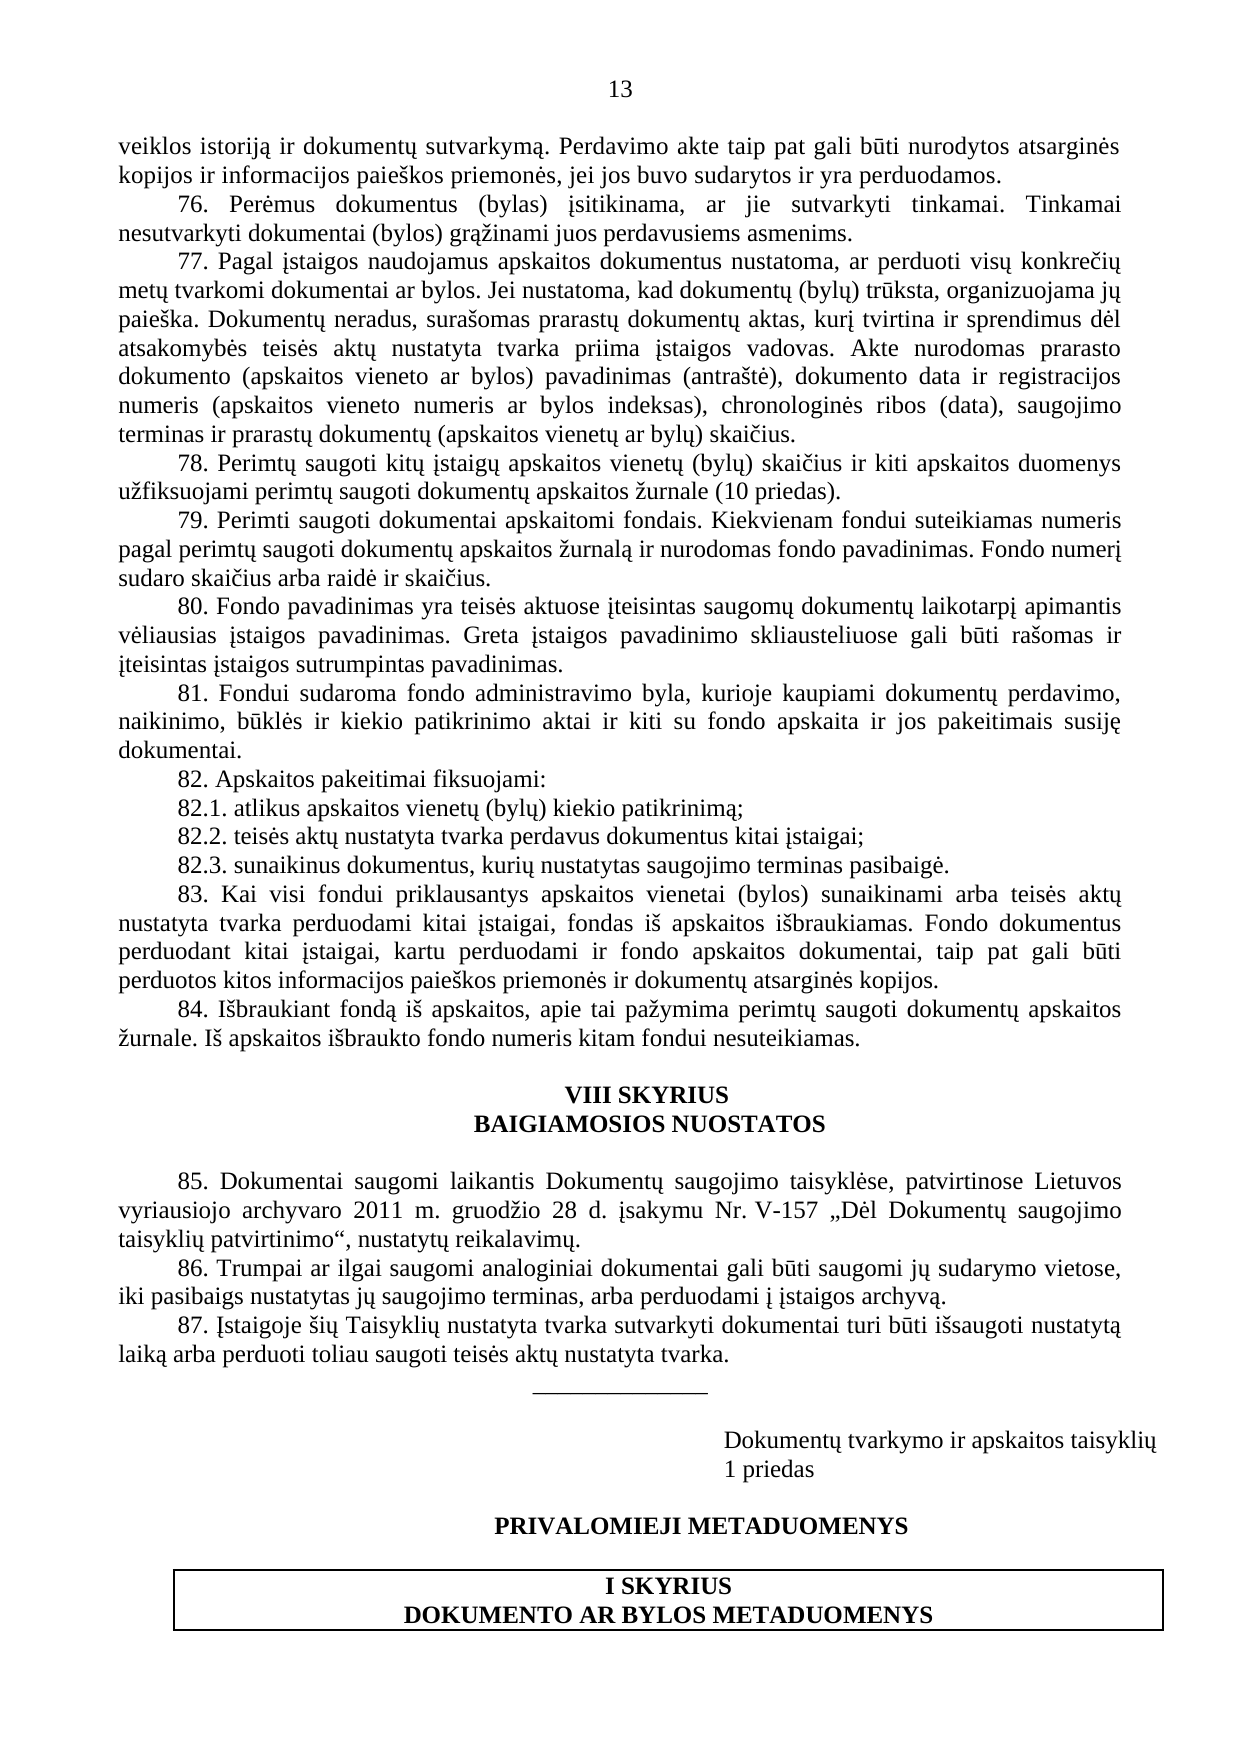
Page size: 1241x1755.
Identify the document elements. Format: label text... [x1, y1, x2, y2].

table_header I SKYRIUS DOKUMENTO AR BYLOS METADUOMENYS [175, 1571, 1162, 1628]
text BAIGIAMOSIOS NUOSTATOS [118, 1109, 1122, 1138]
text 79. Perimti saugoti dokumentai apskaitomi fondais. Kiekvienam fondui suteikiamas numeris pagal perimtų saugoti dokumentų apskaitos žurnalą ir nurodomas fondo pavadinimas. Fondo numerį sudaro skaičius arba raidė ir skaičius. [118, 505, 1122, 591]
text PRIVALOMIEJI METADUOMENYS [177, 1511, 1167, 1540]
text 1 priedas [723, 1454, 1167, 1483]
text 83. Kai visi fondui priklausantys apskaitos vienetai (bylos) sunaikinami arba teisės aktų nustatyta tvarka perduodami kitai įstaigai, fondas iš apskaitos išbraukiamas. Fondo dokumentus perduodant kitai įstaigai, kartu perduodami ir fondo apskaitos dokumentai, taip pat gali būti perduotos kitos informacijos paieškos priemonės ir dokumentų atsarginės kopijos. [118, 879, 1122, 994]
text veiklos istoriją ir dokumentų sutvarkymą. Perdavimo akte taip pat gali būti nurodytos atsarginės kopijos ir informacijos paieškos priemonės, jei jos buvo sudarytos ir yra perduodamos. [118, 131, 1122, 189]
text 84. Išbraukiant fondą iš apskaitos, apie tai pažymima perimtų saugoti dokumentų apskaitos žurnale. Iš apskaitos išbraukto fondo numeris kitam fondui nesuteikiamas. [118, 994, 1122, 1051]
text 87. Įstaigoje šių Taisyklių nustatyta tvarka sutvarkyti dokumentai turi būti išsaugoti nustatytą laiką arba perduoti toliau saugoti teisės aktų nustatyta tvarka. [118, 1310, 1122, 1368]
text 78. Perimtų saugoti kitų įstaigų apskaitos vienetų (bylų) skaičius ir kiti apskaitos duomenys užfiksuojami perimtų saugoti dokumentų apskaitos žurnale (10 priedas). [118, 448, 1122, 505]
text 77. Pagal įstaigos naudojamus apskaitos dokumentus nustatoma, ar perduoti visų konkrečių metų tvarkomi dokumentai ar bylos. Jei nustatoma, kad dokumentų (bylų) trūksta, organizuojama jų paieška. Dokumentų neradus, surašomas prarastų dokumentų aktas, kurį tvirtina ir sprendimus dėl atsakomybės teisės aktų nustatyta tvarka priima įstaigos vadovas. Akte nurodomas prarasto dokumento (apskaitos vieneto ar bylos) pavadinimas (antraštė), dokumento data ir registracijos numeris (apskaitos vieneto numeris ar bylos indeksas), chronologinės ribos (data), saugojimo terminas ir prarastų dokumentų (apskaitos vienetų ar bylų) skaičius. [118, 246, 1122, 448]
text 80. Fondo pavadinimas yra teisės aktuose įteisintas saugomų dokumentų laikotarpį apimantis vėliausias įstaigos pavadinimas. Greta įstaigos pavadinimo skliausteliuose gali būti rašomas ir įteisintas įstaigos sutrumpintas pavadinimas. [118, 591, 1122, 678]
text ______________ [118, 1368, 1122, 1396]
text 82.3. sunaikinus dokumentus, kurių nustatytas saugojimo terminas pasibaigė. [118, 850, 1122, 879]
text VIII SKYRIUS [118, 1080, 1122, 1109]
text 82.1. atlikus apskaitos vienetų (bylų) kiekio patikrinimą; [118, 793, 1122, 821]
text 82. Apskaitos pakeitimai fiksuojami: [118, 764, 1122, 793]
text 85. Dokumentai saugomi laikantis Dokumentų saugojimo taisyklėse, patvirtinose Lietuvos vyriausiojo archyvaro 2011 m. gruodžio 28 d. įsakymu Nr. V-157 „Dėl Dokumentų saugojimo taisyklių patvirtinimo“, nustatytų reikalavimų. [118, 1166, 1122, 1253]
text 82.2. teisės aktų nustatyta tvarka perdavus dokumentus kitai įstaigai; [118, 821, 1122, 850]
text 86. Trumpai ar ilgai saugomi analoginiai dokumentai gali būti saugomi jų sudarymo vietose, iki pasibaigs nustatytas jų saugojimo terminas, arba perduodami į įstaigos archyvą. [118, 1253, 1122, 1310]
text Dokumentų tvarkymo ir apskaitos taisyklių [709, 1425, 1167, 1454]
text 76. Perėmus dokumentus (bylas) įsitikinama, ar jie sutvarkyti tinkamai. Tinkamai nesutvarkyti dokumentai (bylos) grąžinami juos perdavusiems asmenims. [118, 189, 1122, 246]
text 81. Fondui sudaroma fondo administravimo byla, kurioje kaupiami dokumentų perdavimo, naikinimo, būklės ir kiekio patikrinimo aktai ir kiti su fondo apskaita ir jos pakeitimais susiję dokumentai. [118, 678, 1122, 764]
